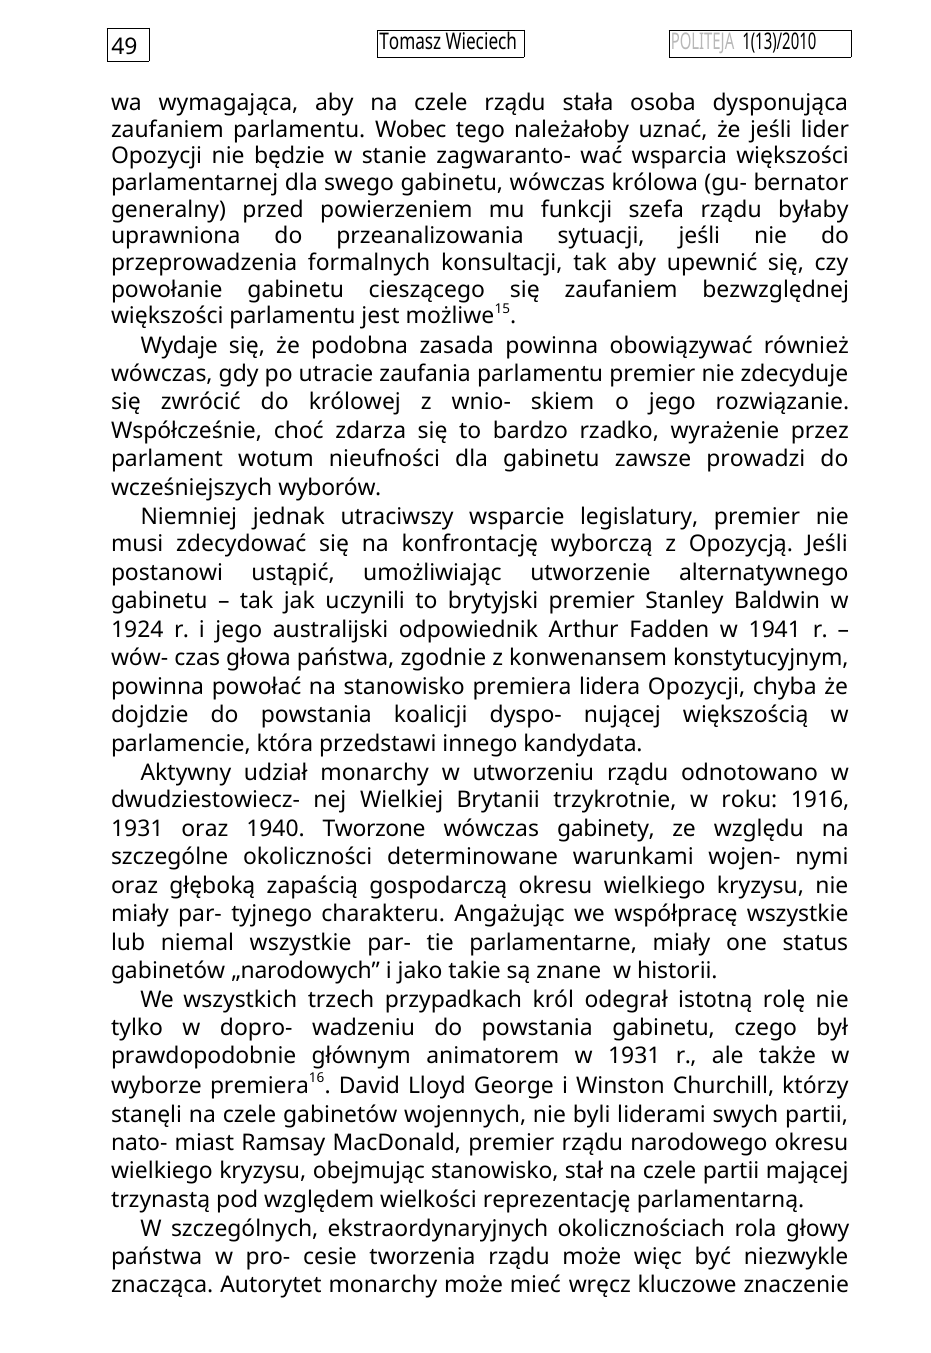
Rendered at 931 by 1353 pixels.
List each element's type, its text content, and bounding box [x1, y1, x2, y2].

text Aktywny udział monarchy w utworzeniu rządu odnotowano w dwudziestowiecz- nej Wielkiej Brytanii trzykrotnie, w roku: 1916, 1931 oraz 1940. Tworzone wówczas gabinety, ze względu na szczególne okoliczności determinowane warunkami wojen- nymi oraz głęboką zapaścią gospodarczą okresu wielkiego kryzysu, nie miały par- tyjnego charakteru. Angażując we współpracę wszystkie lub niemal wszystkie par- tie parlamentarne, miały one status gabinetów „narodowych” i jako takie są znane w historii. [111, 758, 849, 985]
text Wydaje się, że podobna zasada powinna obowiązywać również wówczas, gdy po utracie zaufania parlamentu premier nie zdecyduje się zwrócić do królowej z wnio- skiem o jego rozwiązanie. Współcześnie, choć zdarza się to bardzo rzadko, wyrażenie przez parlament wotum nieufności dla gabinetu zawsze prowadzi do wcześniejszych wyborów. [111, 331, 849, 502]
text W szczególnych, ekstraordynaryjnych okolicznościach rola głowy państwa w pro- cesie tworzenia rządu może więc być niezwykle znacząca. Autorytet monarchy może mieć wręcz kluczowe znaczenie [111, 1214, 849, 1299]
text wa wymagająca, aby na czele rządu stała osoba dysponująca zaufaniem parlamentu. Wobec tego należałoby uznać, że jeśli lider Opozycji nie będzie w stanie zagwaranto- wać wsparcia większości parlamentarnej dla swego gabinetu, wówczas królowa (gu- bernator generalny) przed powierzeniem mu funkcji szefa rządu byłaby uprawniona do przeanalizowania sytuacji, jeśli nie do przeprowadzenia formalnych konsultacji, tak aby upewnić się, czy powołanie gabinetu cieszącego się zaufaniem bezwzględnej większości parlamentu jest możliwe15. [111, 89, 849, 329]
text Niemniej jednak utraciwszy wsparcie legislatury, premier nie musi zdecydować się na konfrontację wyborczą z Opozycją. Jeśli postanowi ustąpić, umożliwiając utworzenie alternatywnego gabinetu – tak jak uczynili to brytyjski premier Stanley Baldwin w 1924 r. i jego australijski odpowiednik Arthur Fadden w 1941 r. – wów- czas głowa państwa, zgodnie z konwenansem konstytucyjnym, powinna powołać na stanowisko premiera lidera Opozycji, chyba że dojdzie do powstania koalicji dyspo- nującej większością w parlamencie, która przedstawi innego kandydata. [111, 502, 849, 758]
text We wszystkich trzech przypadkach król odegrał istotną rolę nie tylko w dopro- wadzeniu do powstania gabinetu, czego był prawdopodobnie głównym animatorem w 1931 r., ale także w wyborze premiera16. David Lloyd George i Winston Churchill, którzy stanęli na czele gabinetów wojennych, nie byli liderami swych partii, nato- miast Ramsay MacDonald, premier rządu narodowego okresu wielkiego kryzysu, obejmując stanowisko, stał na czele partii mającej trzynastą pod względem wielkości reprezentację parlamentarną. [111, 985, 849, 1214]
